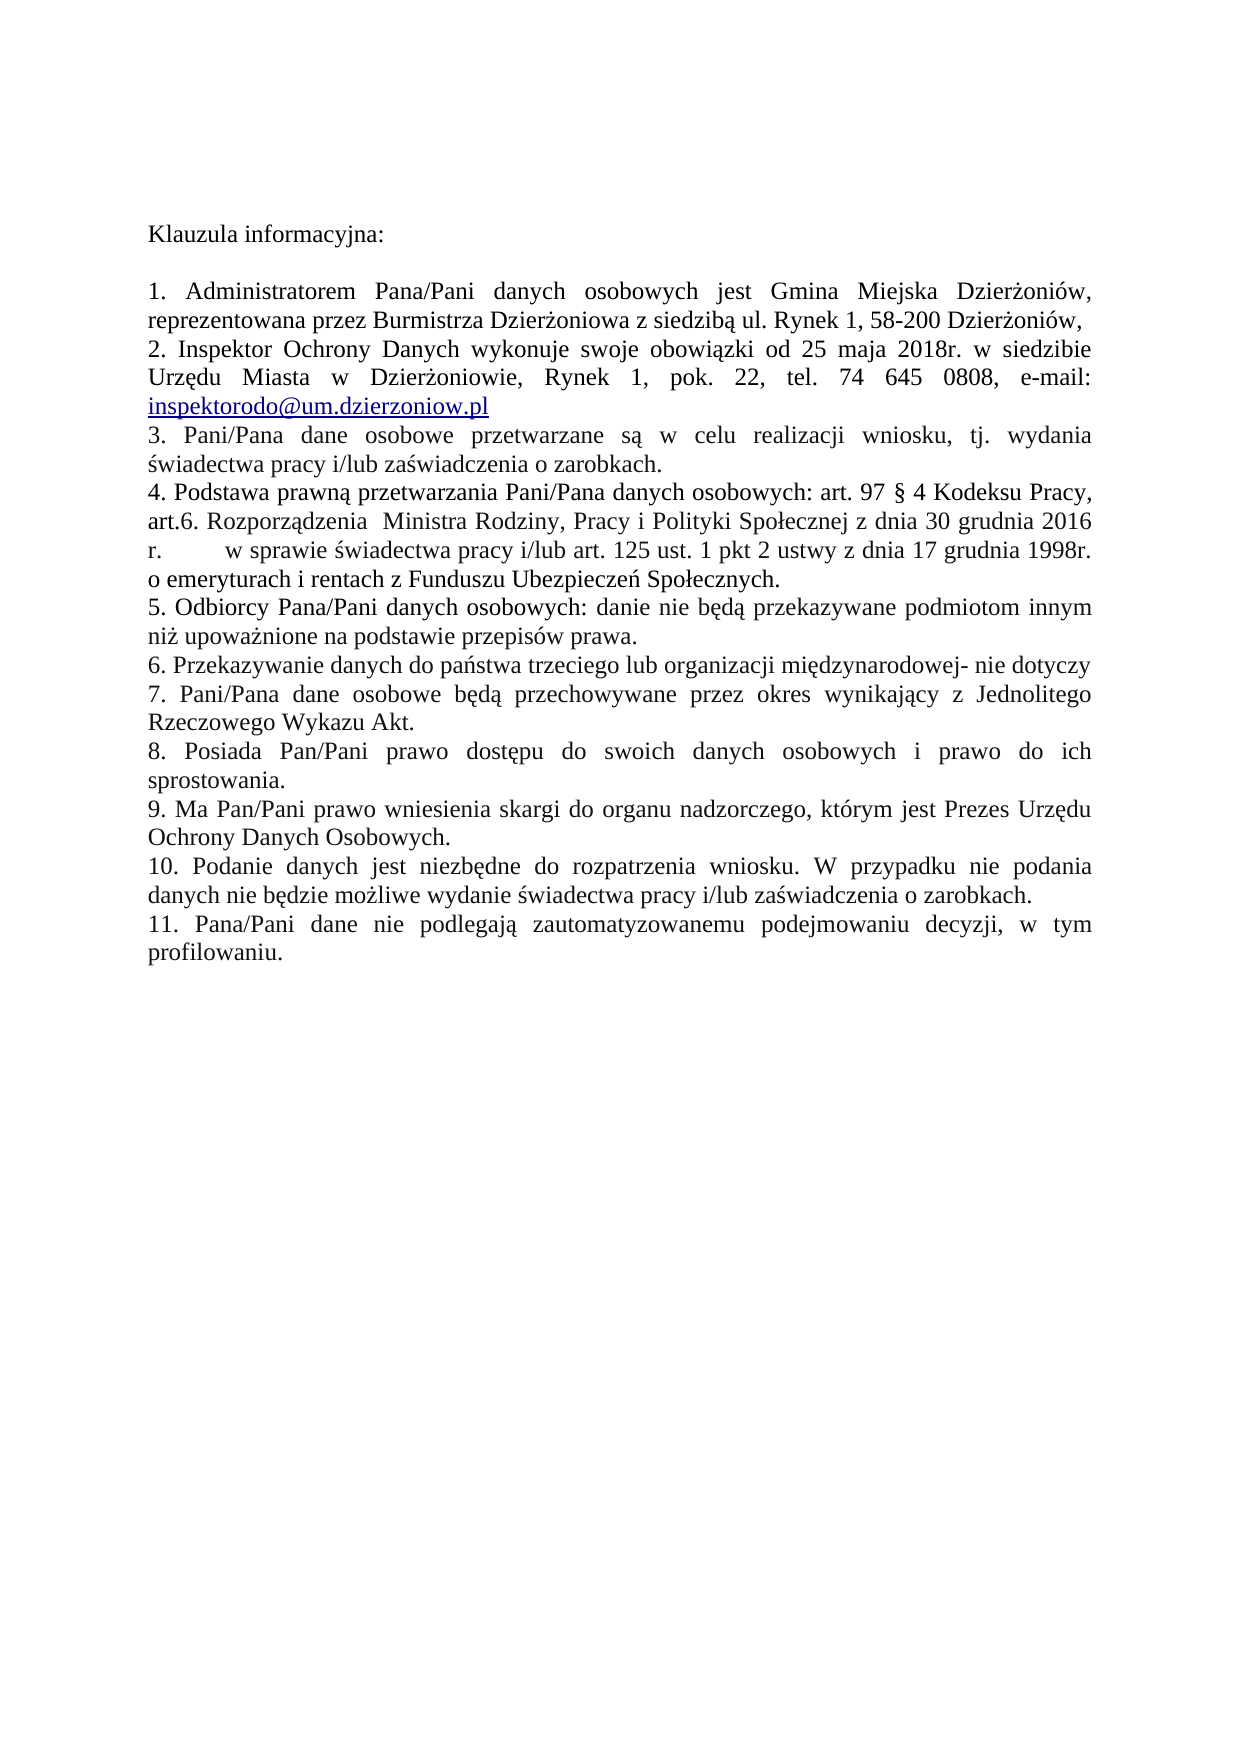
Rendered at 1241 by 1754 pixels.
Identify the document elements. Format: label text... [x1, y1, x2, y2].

text 11. Pana/Pani dane nie podlegają zautomatyzowanemu podejmowaniu decyzji, w tym profilowaniu. [148, 909, 1093, 966]
text 2. Inspektor Ochrony Danych wykonuje swoje obowiązki od 25 maja 2018r. w siedzibie Urzędu Miasta w Dzierżoniowie, Rynek 1, pok. 22, tel. 74 645 0808, e-mail: inspektorodo@um.dzierzoniow.pl [148, 334, 1093, 420]
text 5. Odbiorcy Pana/Pani danych osobowych: danie nie będą przekazywane podmiotom innym niż upoważnione na podstawie przepisów prawa. [148, 592, 1093, 650]
text 6. Przekazywanie danych do państwa trzeciego lub organizacji międzynarodowej- nie dotyczy [148, 650, 1093, 679]
text 8. Posiada Pan/Pani prawo dostępu do swoich danych osobowych i prawo do ich sprostowania. [148, 736, 1093, 794]
text 7. Pani/Pana dane osobowe będą przechowywane przez okres wynikający z Jednolitego Rzeczowego Wykazu Akt. [148, 679, 1093, 736]
text 1. Administratorem Pana/Pani danych osobowych jest Gmina Miejska Dzierżoniów, reprezentowana przez Burmistrza Dzierżoniowa z siedzibą ul. Rynek 1, 58-200 Dzierżoniów, [148, 276, 1093, 334]
text 9. Ma Pan/Pani prawo wniesienia skargi do organu nadzorczego, którym jest Prezes Urzędu Ochrony Danych Osobowych. [148, 794, 1093, 851]
text 10. Podanie danych jest niezbędne do rozpatrzenia wniosku. W przypadku nie podania danych nie będzie możliwe wydanie świadectwa pracy i/lub zaświadczenia o zarobkach. [148, 851, 1093, 909]
text Klauzula informacyjna: [148, 219, 1093, 247]
text 4. Podstawa prawną przetwarzania Pani/Pana danych osobowych: art. 97 § 4 Kodeksu Pracy, art.6. Rozporządzenia Ministra Rodziny, Pracy i Polityki Społecznej z dnia 30 grudnia 2016 r. w sprawie świadectwa pracy i/lub art. 125 ust. 1 pkt 2 ustwy z dnia 17 grudnia 1998r. o emeryturach i rentach z Funduszu Ubezpieczeń Społecznych. [148, 477, 1093, 592]
text 3. Pani/Pana dane osobowe przetwarzane są w celu realizacji wniosku, tj. wydania świadectwa pracy i/lub zaświadczenia o zarobkach. [148, 420, 1093, 477]
